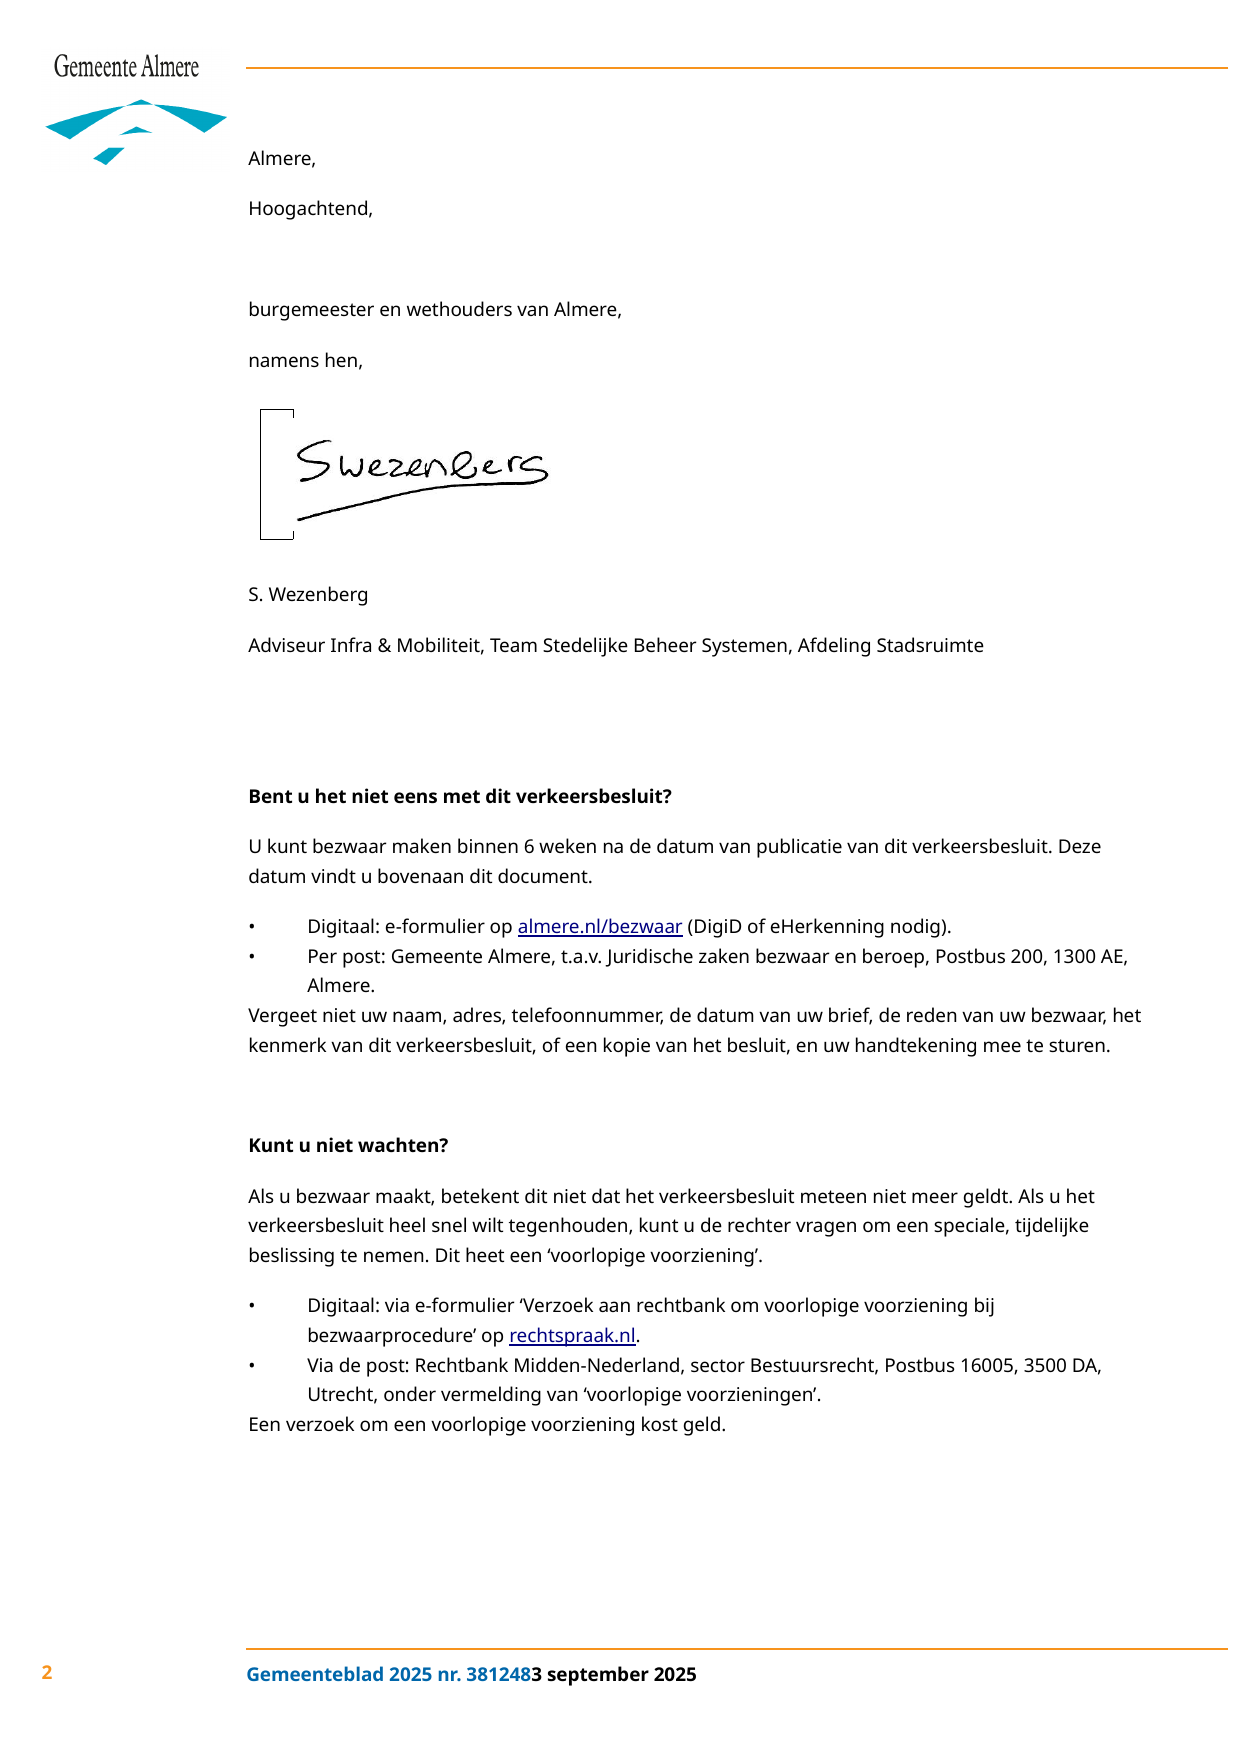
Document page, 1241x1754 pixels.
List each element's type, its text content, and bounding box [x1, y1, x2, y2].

text Almere, [248, 145, 1152, 171]
text Adviseur Infra & Mobiliteit, Team Stedelijke Beheer Systemen, Afdeling Stadsruimte [248, 632, 1152, 658]
picture [41, 47, 231, 172]
text Als u bezwaar maakt, betekent dit niet dat het verkeersbesluit meteen niet meer geldt. Als u het verkeersbesluit heel snel wilt tegenhouden, kunt u de rechter vragen om een speciale, tijdelijke beslissing te nemen. Dit heet een ‘voorlopige voorziening’. [248, 1183, 1152, 1268]
picture [268, 418, 576, 531]
text Vergeet niet uw naam, adres, telefoonnummer, de datum van uw brief, de reden van uw bezwaar, het kenmerk van dit verkeersbesluit, of een kopie van het besluit, en uw handtekening mee te sturen. [248, 1002, 1152, 1058]
list Digitaal: e-formulier op almere.nl/bezwaar (DigiD of eHerkenning nodig). [248, 913, 1152, 939]
text Hoogachtend, [248, 196, 1152, 221]
text U kunt bezwaar maken binnen 6 weken na de datum van publicatie van dit verkeersbesluit. Deze datum vindt u bovenaan dit document. [248, 833, 1152, 889]
list Digitaal: via e-formulier ‘Verzoek aan rechtbank om voorlopige voorziening bij bezwaarprocedure’ op rechtspraak.nl. [248, 1293, 1152, 1348]
list Per post: Gemeente Almere, t.a.v. Juridische zaken bezwaar en beroep, Postbus 200, 1300 AE, Almere. [248, 943, 1152, 998]
text Kunt u niet wachten? [248, 1133, 1152, 1158]
text Bent u het niet eens met dit verkeersbesluit? [248, 783, 1152, 809]
text namens hen, [248, 347, 1152, 373]
text Een verzoek om een voorlopige voorziening kost geld. [248, 1411, 1152, 1437]
text burgemeester en wethouders van Almere, [248, 296, 1152, 322]
list Via de post: Rechtbank Midden-Nederland, sector Bestuursrecht, Postbus 16005, 3500 DA, Utrecht, onder vermelding van ‘voorlopige voorzieningen’. [248, 1352, 1152, 1407]
text S. Wezenberg [248, 581, 1152, 607]
